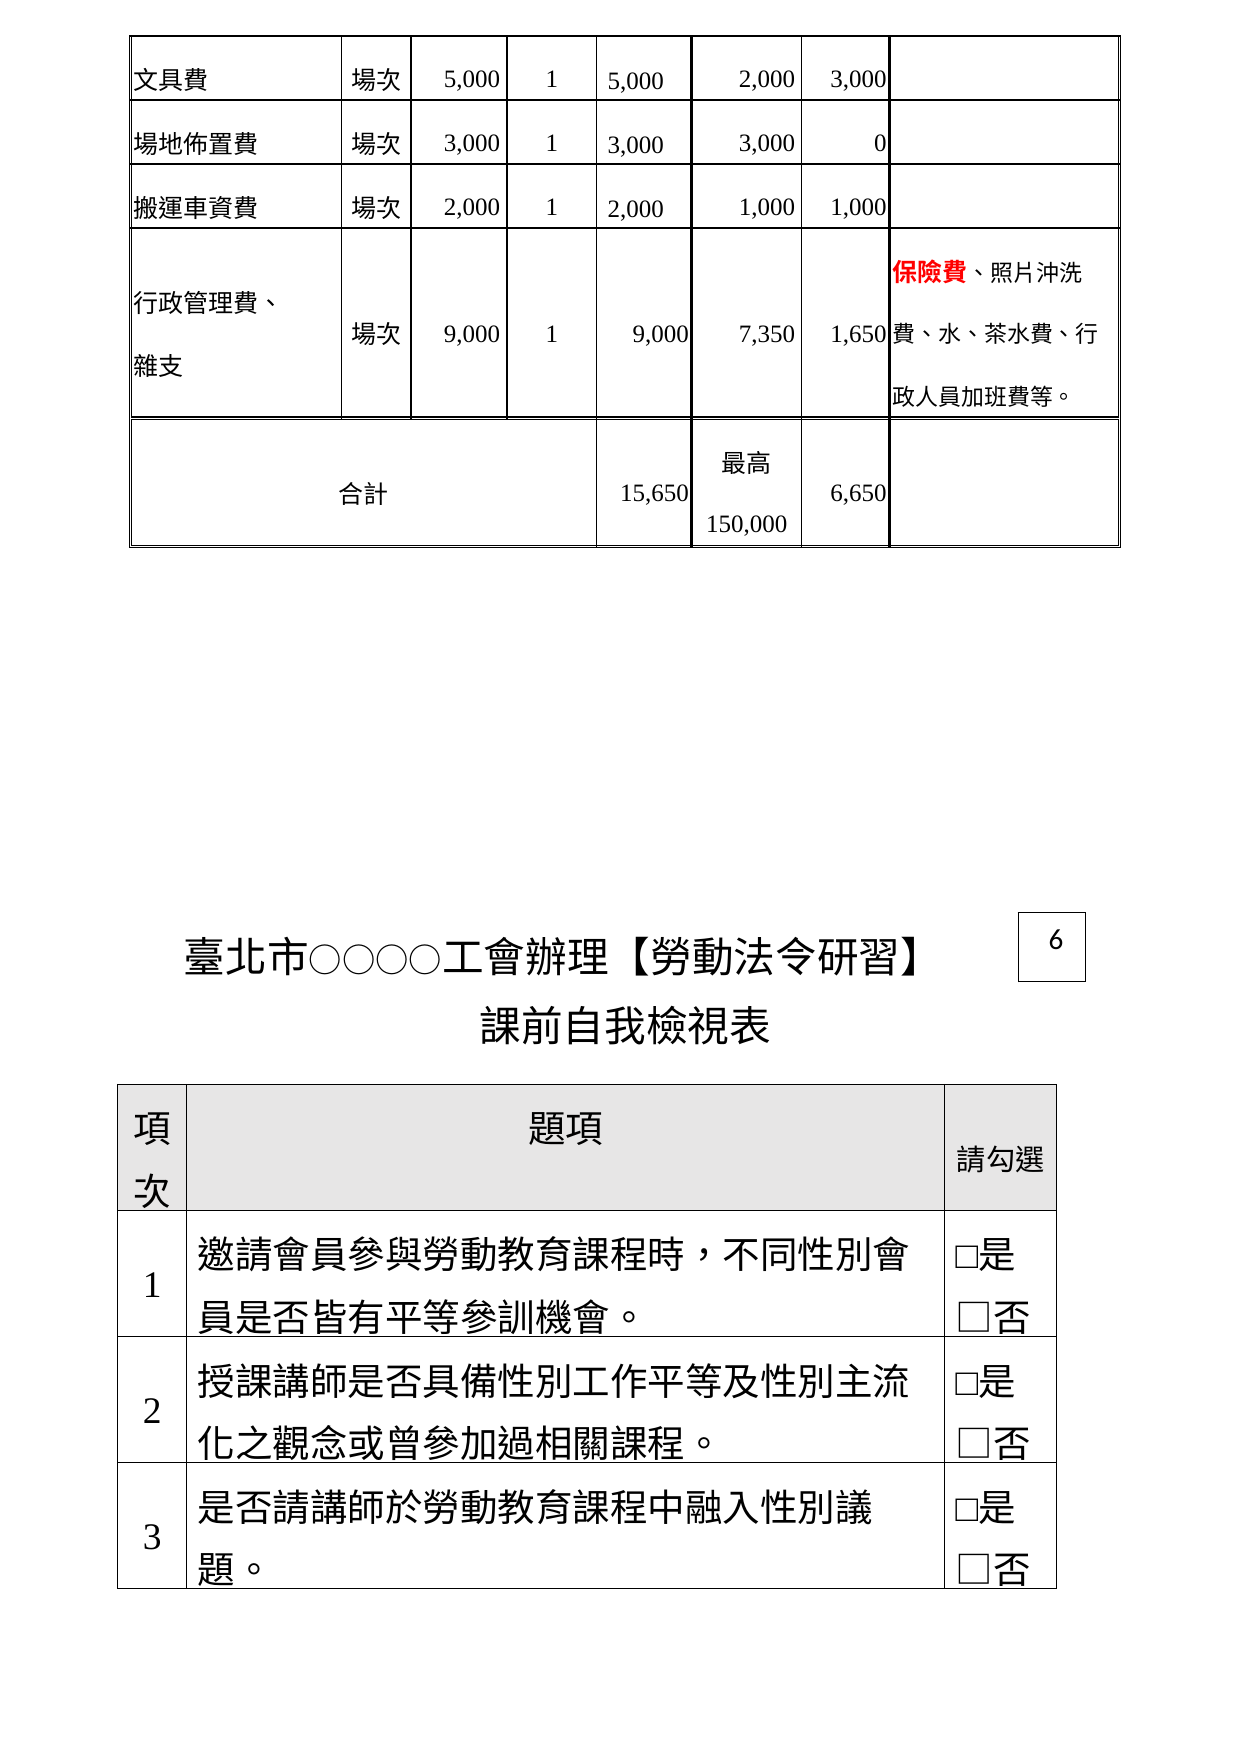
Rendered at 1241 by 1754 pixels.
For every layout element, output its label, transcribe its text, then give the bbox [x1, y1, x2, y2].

table_cell 文具費 [132, 37, 341, 99]
table_cell 1,000 [802, 165, 888, 227]
table_cell 保險費、照片沖洗費、水、茶水費、行政人員加班費等。 [891, 229, 1118, 416]
table_cell 7,350 [693, 229, 801, 416]
table_cell 0 [802, 101, 888, 163]
text [1019, 913, 1085, 981]
table_cell 行政管理費、 雜支 [132, 229, 341, 416]
table_header 題項 [187, 1085, 944, 1210]
table_cell 2 [118, 1337, 186, 1462]
table_cell 2,000 [412, 165, 506, 227]
table_cell [891, 101, 1118, 163]
table_cell 1 [508, 229, 596, 416]
table_cell 1 [508, 101, 596, 163]
text 臺北市○○○○工會辦理【勞動法令研習】 [74, 912, 1018, 975]
table_cell [891, 165, 1118, 227]
table_cell [891, 420, 1118, 544]
table_cell 3,000 [597, 101, 690, 163]
table_cell 場次 [342, 37, 410, 99]
table_cell 1,650 [802, 229, 888, 416]
table_cell 1 [118, 1211, 186, 1336]
text [1086, 912, 1177, 975]
table_cell 2,000 [693, 37, 801, 99]
table_cell 5,000 [412, 37, 506, 99]
table_cell 場次 [342, 165, 410, 227]
table_cell 5,000 [597, 37, 690, 99]
table_cell 1 [508, 165, 596, 227]
table_cell 3,000 [802, 37, 888, 99]
table_cell 是否請講師於勞動教育課程中融入性別議題。 [187, 1463, 944, 1588]
table_cell 3,000 [693, 101, 801, 163]
table_cell 授課講師是否具備性別工作平等及性別主流化之觀念或曾參加過相關課程。 [187, 1337, 944, 1462]
table_cell 場次 [342, 229, 410, 416]
table_cell 場次 [342, 101, 410, 163]
text 課前自我檢視表 [74, 993, 1177, 1054]
table_cell 搬運車資費 [132, 165, 341, 227]
table_cell 邀請會員參與勞動教育課程時，不同性別會員是否皆有平等參訓機會。 [187, 1211, 944, 1336]
table_cell [891, 37, 1118, 99]
table_cell 場地佈置費 [132, 101, 341, 163]
table_cell 合計 [132, 420, 596, 544]
table_cell 3 [118, 1463, 186, 1588]
table_header 請勾選 [945, 1085, 1056, 1210]
table_cell 3,000 [412, 101, 506, 163]
table_cell □是□否 [945, 1211, 1056, 1336]
table_cell 9,000 [412, 229, 506, 416]
table_cell □是□否 [945, 1337, 1056, 1462]
table_header 項次 [118, 1085, 186, 1210]
table_cell 2,000 [597, 165, 690, 227]
text 6 [1034, 921, 1070, 956]
table_cell □是□否 [945, 1463, 1056, 1588]
table_cell 6,650 [802, 420, 888, 544]
table_cell 9,000 [597, 229, 690, 416]
table_cell 1,000 [693, 165, 801, 227]
table_cell 最高 150,000 [693, 420, 801, 544]
table_cell 15,650 [597, 420, 690, 544]
table_cell 1 [508, 37, 596, 99]
